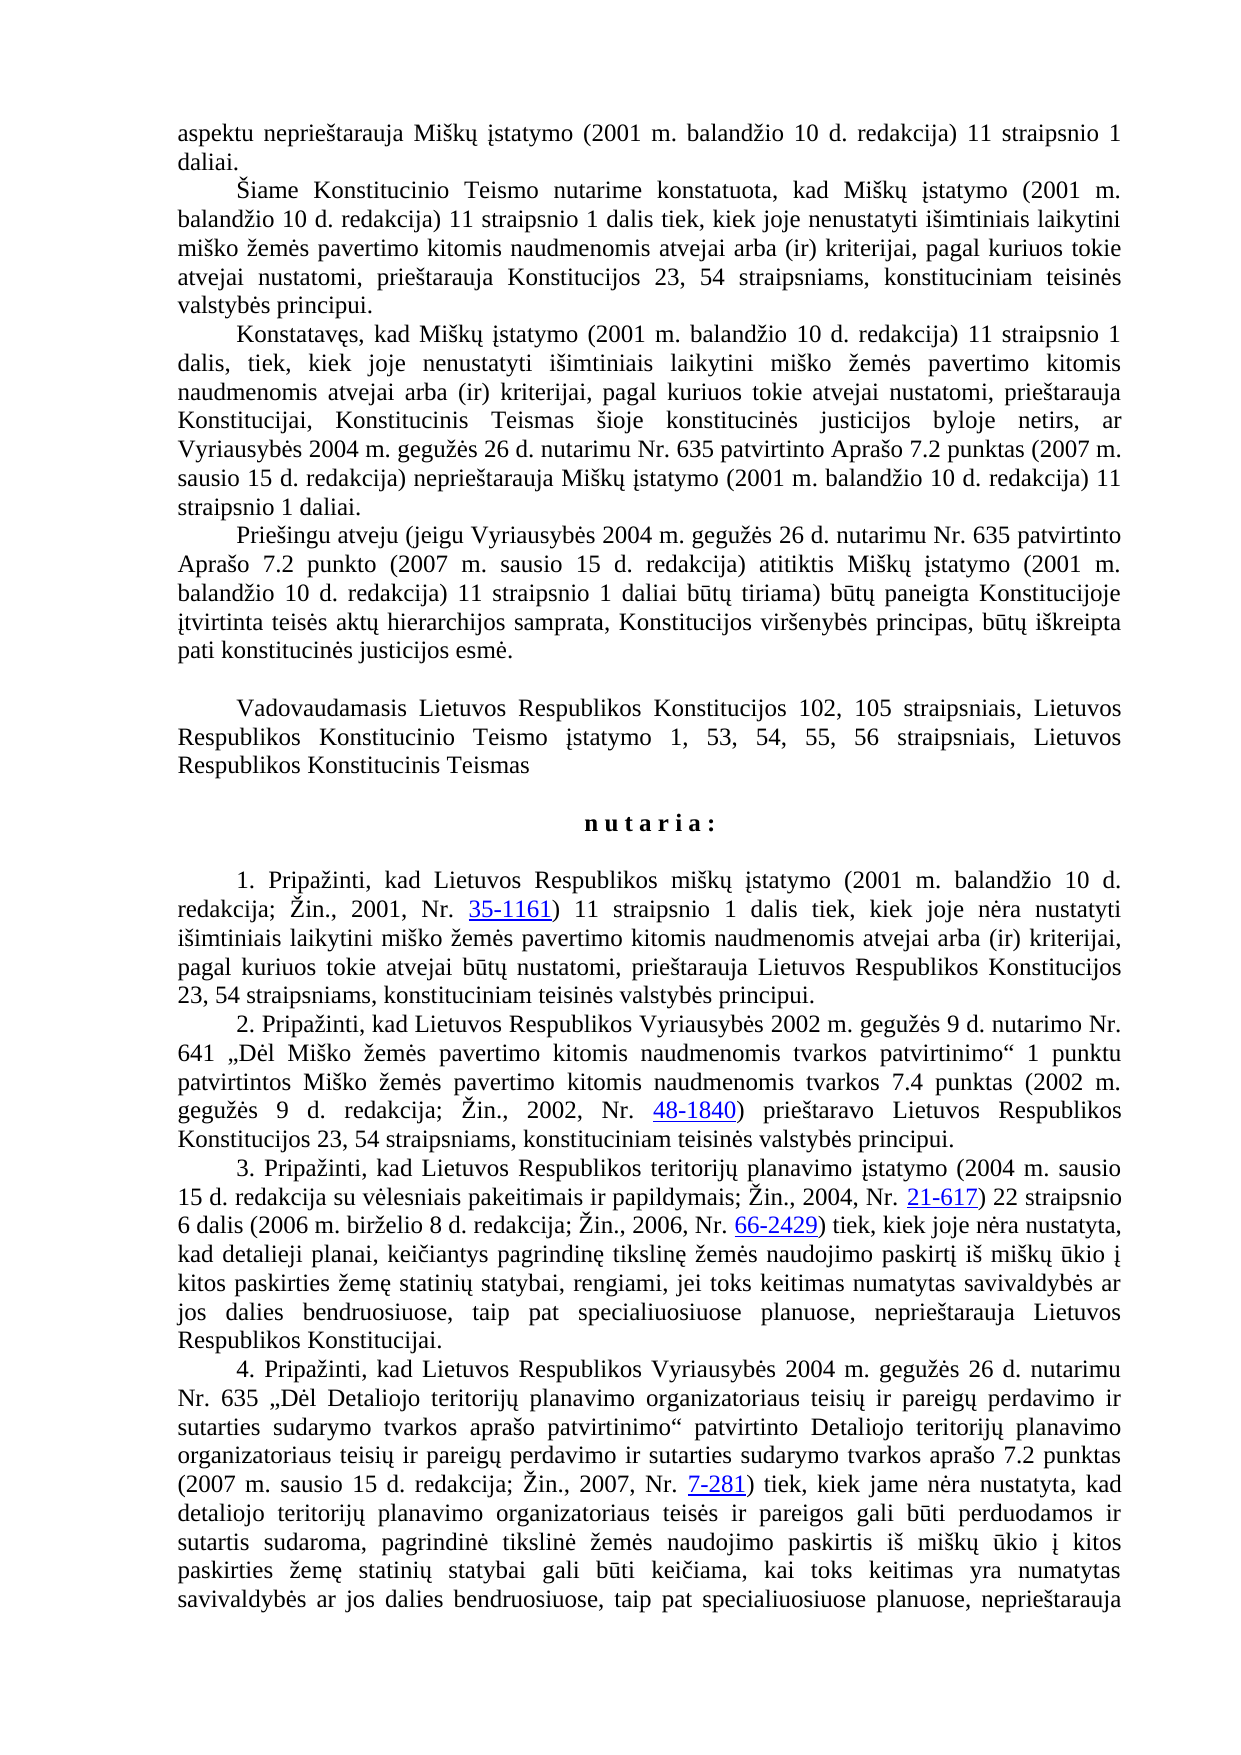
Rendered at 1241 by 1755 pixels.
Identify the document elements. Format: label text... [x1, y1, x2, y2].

text Priešingu atveju (jeigu Vyriausybės 2004 m. gegužės 26 d. nutarimu Nr. 635 patvirtinto Aprašo 7.2 punkto (2007 m. sausio 15 d. redakcija) atitiktis Miškų įstatymo (2001 m. balandžio 10 d. redakcija) 11 straipsnio 1 daliai būtų tiriama) būtų paneigta Konstitucijoje įtvirtinta teisės aktų hierarchijos samprata, Konstitucijos viršenybės principas, būtų iškreipta pati konstitucinės justicijos esmė. [177, 521, 1122, 664]
text 2. Pripažinti, kad Lietuvos Respublikos Vyriausybės 2002 m. gegužės 9 d. nutarimo Nr. 641 „Dėl Miško žemės pavertimo kitomis naudmenomis tvarkos patvirtinimo“ 1 punktu patvirtintos Miško žemės pavertimo kitomis naudmenomis tvarkos 7.4 punktas (2002 m. gegužės 9 d. redakcija; Žin., 2002, Nr. 48-1840) prieštaravo Lietuvos Respublikos Konstitucijos 23, 54 straipsniams, konstituciniam teisinės valstybės principui. [177, 1009, 1122, 1153]
text nutaria: [177, 808, 1122, 837]
text Vadovaudamasis Lietuvos Respublikos Konstitucijos 102, 105 straipsniais, Lietuvos Respublikos Konstitucinio Teismo įstatymo 1, 53, 54, 55, 56 straipsniais, Lietuvos Respublikos Konstitucinis Teismas [177, 693, 1122, 779]
text 3. Pripažinti, kad Lietuvos Respublikos teritorijų planavimo įstatymo (2004 m. sausio 15 d. redakcija su vėlesniais pakeitimais ir papildymais; Žin., 2004, Nr. 21-617) 22 straipsnio 6 dalis (2006 m. birželio 8 d. redakcija; Žin., 2006, Nr. 66-2429) tiek, kiek joje nėra nustatyta, kad detalieji planai, keičiantys pagrindinę tikslinę žemės naudojimo paskirtį iš miškų ūkio į kitos paskirties žemę statinių statybai, rengiami, jei toks keitimas numatytas savivaldybės ar jos dalies bendruosiuose, taip pat specialiuosiuose planuose, neprieštarauja Lietuvos Respublikos Konstitucijai. [177, 1153, 1122, 1354]
text aspektu neprieštarauja Miškų įstatymo (2001 m. balandžio 10 d. redakcija) 11 straipsnio 1 daliai. [177, 118, 1122, 176]
text 4. Pripažinti, kad Lietuvos Respublikos Vyriausybės 2004 m. gegužės 26 d. nutarimu Nr. 635 „Dėl Detaliojo teritorijų planavimo organizatoriaus teisių ir pareigų perdavimo ir sutarties sudarymo tvarkos aprašo patvirtinimo“ patvirtinto Detaliojo teritorijų planavimo organizatoriaus teisių ir pareigų perdavimo ir sutarties sudarymo tvarkos aprašo 7.2 punktas (2007 m. sausio 15 d. redakcija; Žin., 2007, Nr. 7-281) tiek, kiek jame nėra nustatyta, kad detaliojo teritorijų planavimo organizatoriaus teisės ir pareigos gali būti perduodamos ir sutartis sudaroma, pagrindinė tikslinė žemės naudojimo paskirtis iš miškų ūkio į kitos paskirties žemę statinių statybai gali būti keičiama, kai toks keitimas yra numatytas savivaldybės ar jos dalies bendruosiuose, taip pat specialiuosiuose planuose, neprieštarauja [177, 1354, 1122, 1613]
text Šiame Konstitucinio Teismo nutarime konstatuota, kad Miškų įstatymo (2001 m. balandžio 10 d. redakcija) 11 straipsnio 1 dalis tiek, kiek joje nenustatyti išimtiniais laikytini miško žemės pavertimo kitomis naudmenomis atvejai arba (ir) kriterijai, pagal kuriuos tokie atvejai nustatomi, prieštarauja Konstitucijos 23, 54 straipsniams, konstituciniam teisinės valstybės principui. [177, 176, 1122, 319]
text Konstatavęs, kad Miškų įstatymo (2001 m. balandžio 10 d. redakcija) 11 straipsnio 1 dalis, tiek, kiek joje nenustatyti išimtiniais laikytini miško žemės pavertimo kitomis naudmenomis atvejai arba (ir) kriterijai, pagal kuriuos tokie atvejai nustatomi, prieštarauja Konstitucijai, Konstitucinis Teismas šioje konstitucinės justicijos byloje netirs, ar Vyriausybės 2004 m. gegužės 26 d. nutarimu Nr. 635 patvirtinto Aprašo 7.2 punktas (2007 m. sausio 15 d. redakcija) neprieštarauja Miškų įstatymo (2001 m. balandžio 10 d. redakcija) 11 straipsnio 1 daliai. [177, 319, 1122, 521]
text 1. Pripažinti, kad Lietuvos Respublikos miškų įstatymo (2001 m. balandžio 10 d. redakcija; Žin., 2001, Nr. 35-1161) 11 straipsnio 1 dalis tiek, kiek joje nėra nustatyti išimtiniais laikytini miško žemės pavertimo kitomis naudmenomis atvejai arba (ir) kriterijai, pagal kuriuos tokie atvejai būtų nustatomi, prieštarauja Lietuvos Respublikos Konstitucijos 23, 54 straipsniams, konstituciniam teisinės valstybės principui. [177, 866, 1122, 1009]
